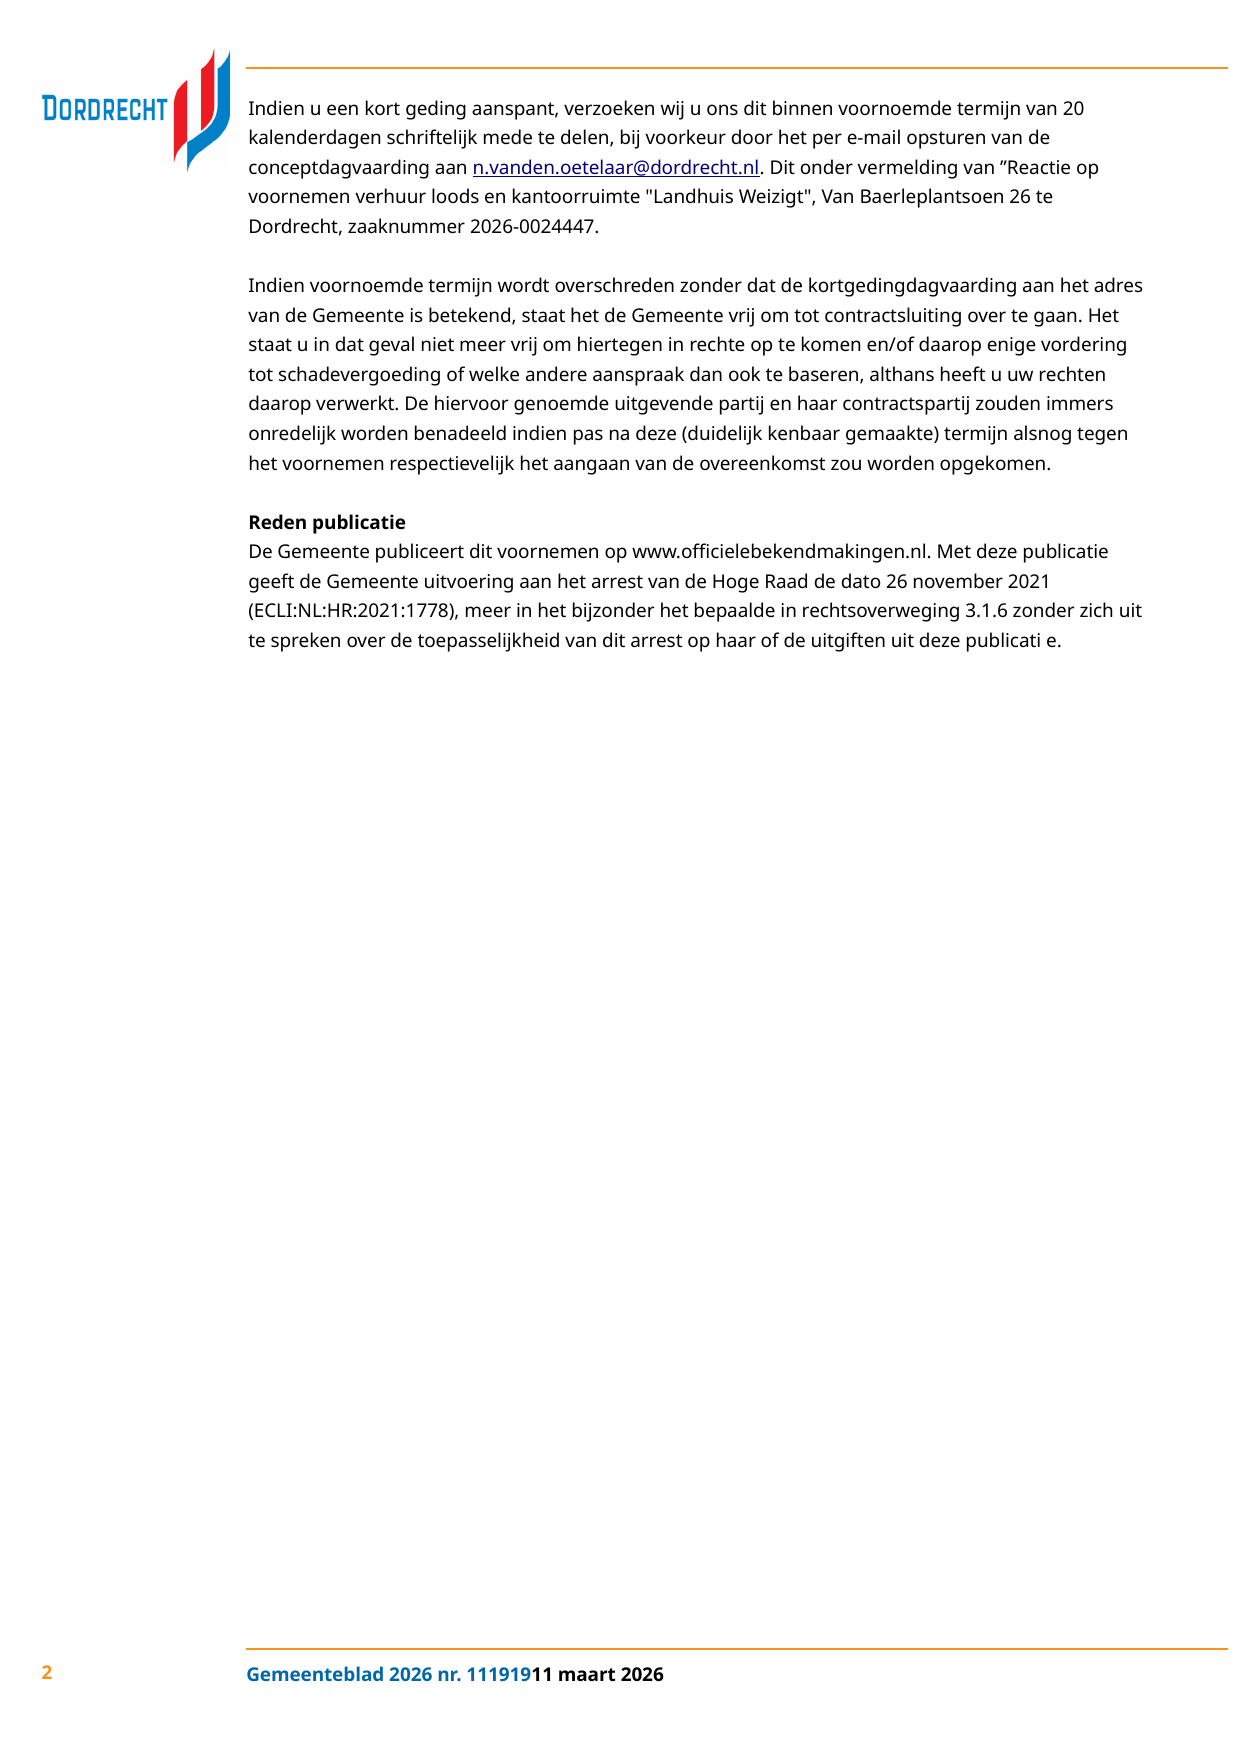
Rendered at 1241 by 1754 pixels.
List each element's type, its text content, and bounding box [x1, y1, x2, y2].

text Reden publicatie [248, 509, 1152, 535]
text Indien voornoemde termijn wordt overschreden zonder dat de kortgedingdagvaarding aan het adres van de Gemeente is betekend, staat het de Gemeente vrij om tot contractsluiting over te gaan. Het staat u in dat geval niet meer vrij om hiertegen in rechte op te komen en/of daarop enige vordering tot schadevergoeding of welke andere aanspraak dan ook te baseren, althans heeft u uw rechten daarop verwerkt. De hiervoor genoemde uitgevende partij en haar contractspartij zouden immers onredelijk worden benadeeld indien pas na deze (duidelijk kenbaar gemaakte) termijn alsnog tegen het voornemen respectievelijk het aangaan van de overeenkomst zou worden opgekomen. [248, 272, 1152, 476]
text De Gemeente publiceert dit voornemen op www.officielebekendmakingen.nl. Met deze publicatie geeft de Gemeente uitvoering aan het arrest van de Hoge Raad de dato 26 november 2021 (ECLI:NL:HR:2021:1778), meer in het bijzonder het bepaalde in rechtsoverweging 3.1.6 zonder zich uit te spreken over de toepasselijkheid van dit arrest op haar of de uitgiften uit deze publicati e. [248, 538, 1152, 653]
picture [41, 47, 231, 172]
text Indien u een kort geding aanspant, verzoeken wij u ons dit binnen voornoemde termijn van 20 kalenderdagen schriftelijk mede te delen, bij voorkeur door het per e-mail opsturen van de conceptdagvaarding aan n.vanden.oetelaar@dordrecht.nl. Dit onder vermelding van ”Reactie op voornemen verhuur loods en kantoorruimte "Landhuis Weizigt", Van Baerleplantsoen 26 te Dordrecht, zaaknummer 2026-0024447. [248, 95, 1152, 239]
